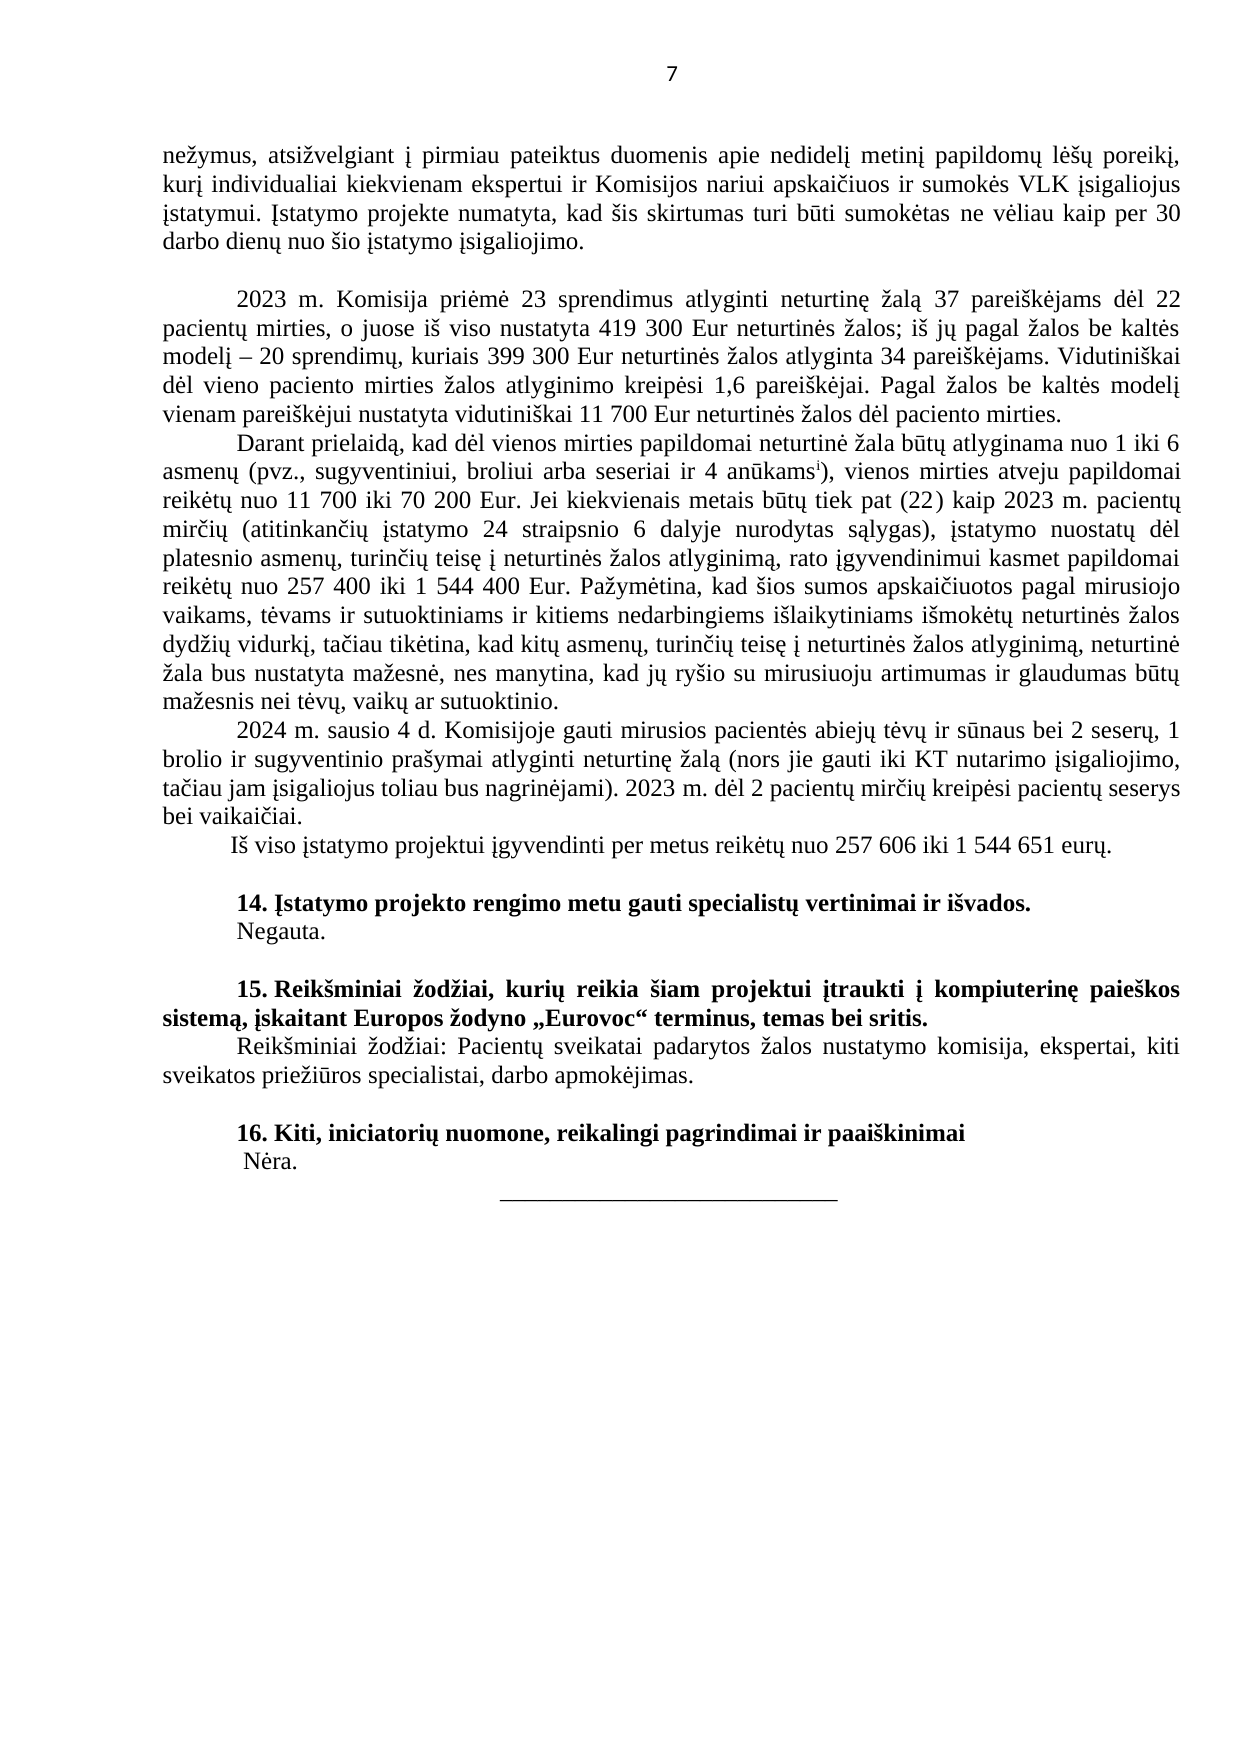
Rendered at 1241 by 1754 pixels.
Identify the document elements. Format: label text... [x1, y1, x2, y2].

text Reikšminiai žodžiai: Pacientų sveikatai padarytos žalos nustatymo komisija, ekspertai, kiti sveikatos priežiūros specialistai, darbo apmokėjimas. [162, 1031, 1181, 1089]
text 15. Reikšminiai žodžiai, kurių reikia šiam projektui įtraukti į kompiuterinę paieškos sistemą, įskaitant Europos žodyno „Eurovoc“ terminus, temas bei sritis. [162, 974, 1181, 1031]
text Negauta. [162, 916, 1181, 945]
text 2024 m. sausio 4 d. Komisijoje gauti mirusios pacientės abiejų tėvų ir sūnaus bei 2 seserų, 1 brolio ir sugyventinio prašymai atlyginti neturtinę žalą (nors jie gauti iki KT nutarimo įsigaliojimo, tačiau jam įsigaliojus toliau bus nagrinėjami). 2023 m. dėl 2 pacientų mirčių kreipėsi pacientų seserys bei vaikaičiai. [162, 715, 1181, 830]
text Iš viso įstatymo projektui įgyvendinti per metus reikėtų nuo 257 606 iki 1 544 651 eurų. [162, 830, 1181, 859]
text 14. Įstatymo projekto rengimo metu gauti specialistų vertinimai ir išvados. [162, 888, 1181, 916]
text Nėra. [162, 1146, 1181, 1175]
text 2023 m. Komisija priėmė 23 sprendimus atlyginti neturtinę žalą 37 pareiškėjams dėl 22 pacientų mirties, o juose iš viso nustatyta 419 300 Eur neturtinės žalos; iš jų pagal žalos be kaltės modelį – 20 sprendimų, kuriais 399 300 Eur neturtinės žalos atlyginta 34 pareiškėjams. Vidutiniškai dėl vieno paciento mirties žalos atlyginimo kreipėsi 1,6 pareiškėjai. Pagal žalos be kaltės modelį vienam pareiškėjui nustatyta vidutiniškai 11 700 Eur neturtinės žalos dėl paciento mirties. [162, 284, 1181, 428]
text Darant prielaidą, kad dėl vienos mirties papildomai neturtinė žala būtų atlyginama nuo 1 iki 6 asmenų (pvz., sugyventiniui, broliui arba seseriai ir 4 anūkams), vienos mirties atveju papildomai reikėtų nuo 11 700 iki 70 200 Eur. Jei kiekvienais metais būtų tiek pat (22) kaip 2023 m. pacientų mirčių (atitinkančių įstatymo 24 straipsnio 6 dalyje nurodytas sąlygas), įstatymo nuostatų dėl platesnio asmenų, turinčių teisę į neturtinės žalos atlyginimą, rato įgyvendinimui kasmet papildomai reikėtų nuo 257 400 iki 1 544 400 Eur. Pažymėtina, kad šios sumos apskaičiuotos pagal mirusiojo vaikams, tėvams ir sutuoktiniams ir kitiems nedarbingiems išlaikytiniams išmokėtų neturtinės žalos dydžių vidurkį, tačiau tikėtina, kad kitų asmenų, turinčių teisę į neturtinės žalos atlyginimą, neturtinė žala bus nustatyta mažesnė, nes manytina, kad jų ryšio su mirusiuoju artimumas ir glaudumas būtų mažesnis nei tėvų, vaikų ar sutuoktinio. [162, 428, 1181, 715]
text nežymus, atsižvelgiant į pirmiau pateiktus duomenis apie nedidelį metinį papildomų lėšų poreikį, kurį individualiai kiekvienam ekspertui ir Komisijos nariui apskaičiuos ir sumokės VLK įsigaliojus įstatymui. Įstatymo projekte numatyta, kad šis skirtumas turi būti sumokėtas ne vėliau kaip per 30 darbo dienų nuo šio įstatymo įsigaliojimo. [162, 140, 1181, 255]
text 16. Kiti, iniciatorių nuomone, reikalingi pagrindimai ir paaiškinimai [162, 1118, 1181, 1146]
text ___________________________ [162, 1175, 1181, 1204]
